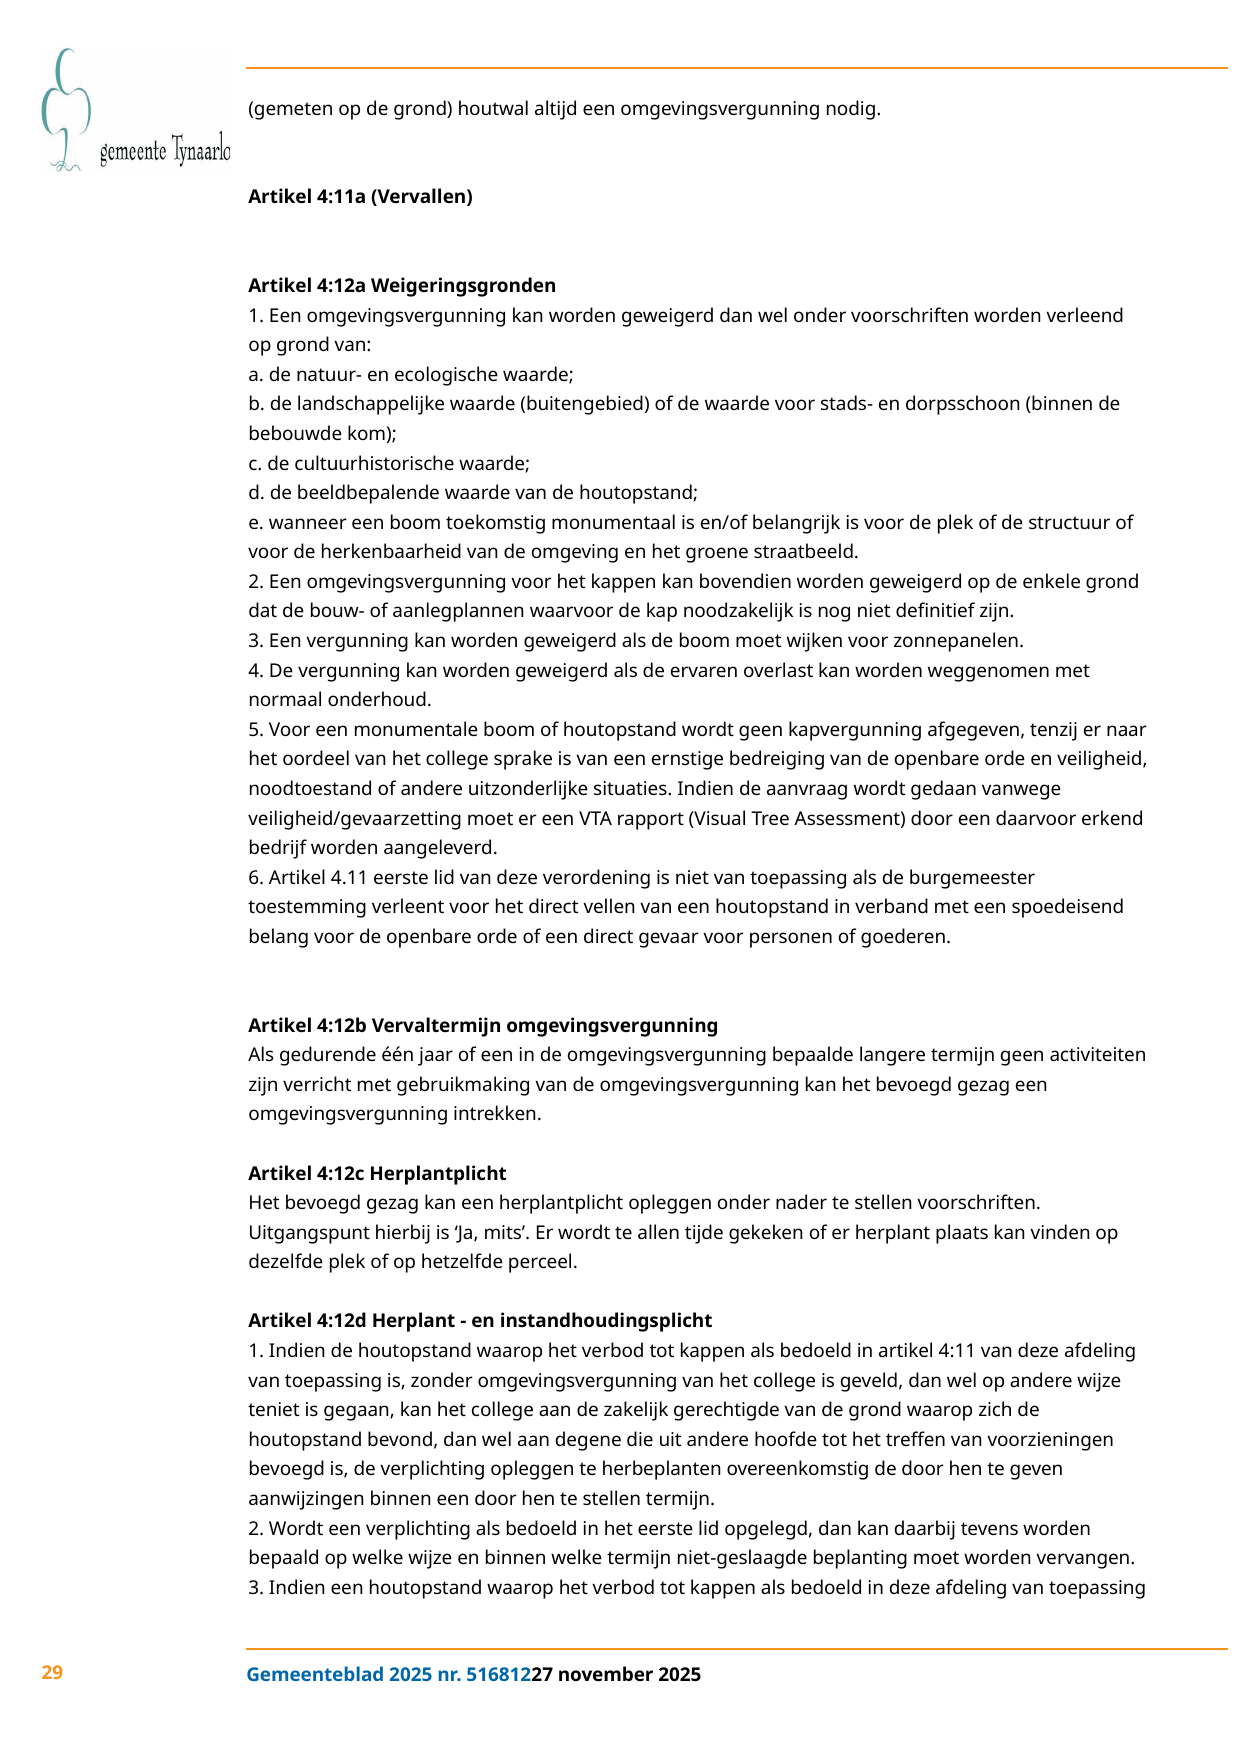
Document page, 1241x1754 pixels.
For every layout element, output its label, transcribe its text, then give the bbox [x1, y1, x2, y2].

picture [41, 47, 231, 172]
text Het bevoegd gezag kan een herplantplicht opleggen onder nader te stellen voorschriften. Uitgangspunt hierbij is ‘Ja, mits’. Er wordt te allen tijde gekeken of er herplant plaats kan vinden op dezelfde plek of op hetzelfde perceel. [248, 1189, 1152, 1274]
text 2. Een omgevingsvergunning voor het kappen kan bovendien worden geweigerd op de enkele grond dat de bouw- of aanlegplannen waarvoor de kap noodzakelijk is nog niet definitief zijn. [248, 568, 1152, 623]
text Artikel 4:12a Weigeringsgronden [248, 272, 1152, 298]
text 1. Indien de houtopstand waarop het verbod tot kappen als bedoeld in artikel 4:11 van deze afdeling van toepassing is, zonder omgevingsvergunning van het college is geveld, dan wel op andere wijze teniet is gegaan, kan het college aan de zakelijk gerechtigde van de grond waarop zich de houtopstand bevond, dan wel aan degene die uit andere hoofde tot het treffen van voorzieningen bevoegd is, de verplichting opleggen te herbeplanten overeenkomstig de door hen te geven aanwijzingen binnen een door hen te stellen termijn. [248, 1337, 1152, 1511]
text Artikel 4:12d Herplant - en instandhoudingsplicht [248, 1308, 1152, 1333]
text 1. Een omgevingsvergunning kan worden geweigerd dan wel onder voorschriften worden verleend op grond van: [248, 302, 1152, 357]
text 3. Indien een houtopstand waarop het verbod tot kappen als bedoeld in deze afdeling van toepassing [248, 1574, 1152, 1600]
text c. de cultuurhistorische waarde; [248, 450, 1152, 476]
text 6. Artikel 4.11 eerste lid van deze verordening is niet van toepassing als de burgemeester toestemming verleent voor het direct vellen van een houtopstand in verband met een spoedeisend belang voor de openbare orde of een direct gevaar voor personen of goederen. [248, 864, 1152, 949]
text (gemeten op de grond) houtwal altijd een omgevingsvergunning nodig. [248, 95, 1152, 121]
text 2. Wordt een verplichting als bedoeld in het eerste lid opgelegd, dan kan daarbij tevens worden bepaald op welke wijze en binnen welke termijn niet-geslaagde beplanting moet worden vervangen. [248, 1515, 1152, 1570]
text a. de natuur- en ecologische waarde; [248, 361, 1152, 387]
text Artikel 4:12b Vervaltermijn omgevingsvergunning [248, 1012, 1152, 1038]
text 5. Voor een monumentale boom of houtopstand wordt geen kapvergunning afgegeven, tenzij er naar het oordeel van het college sprake is van een ernstige bedreiging van de openbare orde en veiligheid, noodtoestand of andere uitzonderlijke situaties. Indien de aanvraag wordt gedaan vanwege veiligheid/gevaarzetting moet er een VTA rapport (Visual Tree Assessment) door een daarvoor erkend bedrijf worden aangeleverd. [248, 716, 1152, 860]
text 4. De vergunning kan worden geweigerd als de ervaren overlast kan worden weggenomen met normaal onderhoud. [248, 657, 1152, 712]
text b. de landschappelijke waarde (buitengebied) of de waarde voor stads- en dorpsschoon (binnen de bebouwde kom); [248, 391, 1152, 446]
text e. wanneer een boom toekomstig monumentaal is en/of belangrijk is voor de plek of de structuur of voor de herkenbaarheid van de omgeving en het groene straatbeeld. [248, 509, 1152, 564]
text Artikel 4:11a (Vervallen) [248, 183, 1152, 209]
text Als gedurende één jaar of een in de omgevingsvergunning bepaalde langere termijn geen activiteiten zijn verricht met gebruikmaking van de omgevingsvergunning kan het bevoegd gezag een omgevingsvergunning intrekken. [248, 1041, 1152, 1126]
text d. de beeldbepalende waarde van de houtopstand; [248, 479, 1152, 505]
text Artikel 4:12c Herplantplicht [248, 1160, 1152, 1186]
text 3. Een vergunning kan worden geweigerd als de boom moet wijken voor zonnepanelen. [248, 627, 1152, 653]
